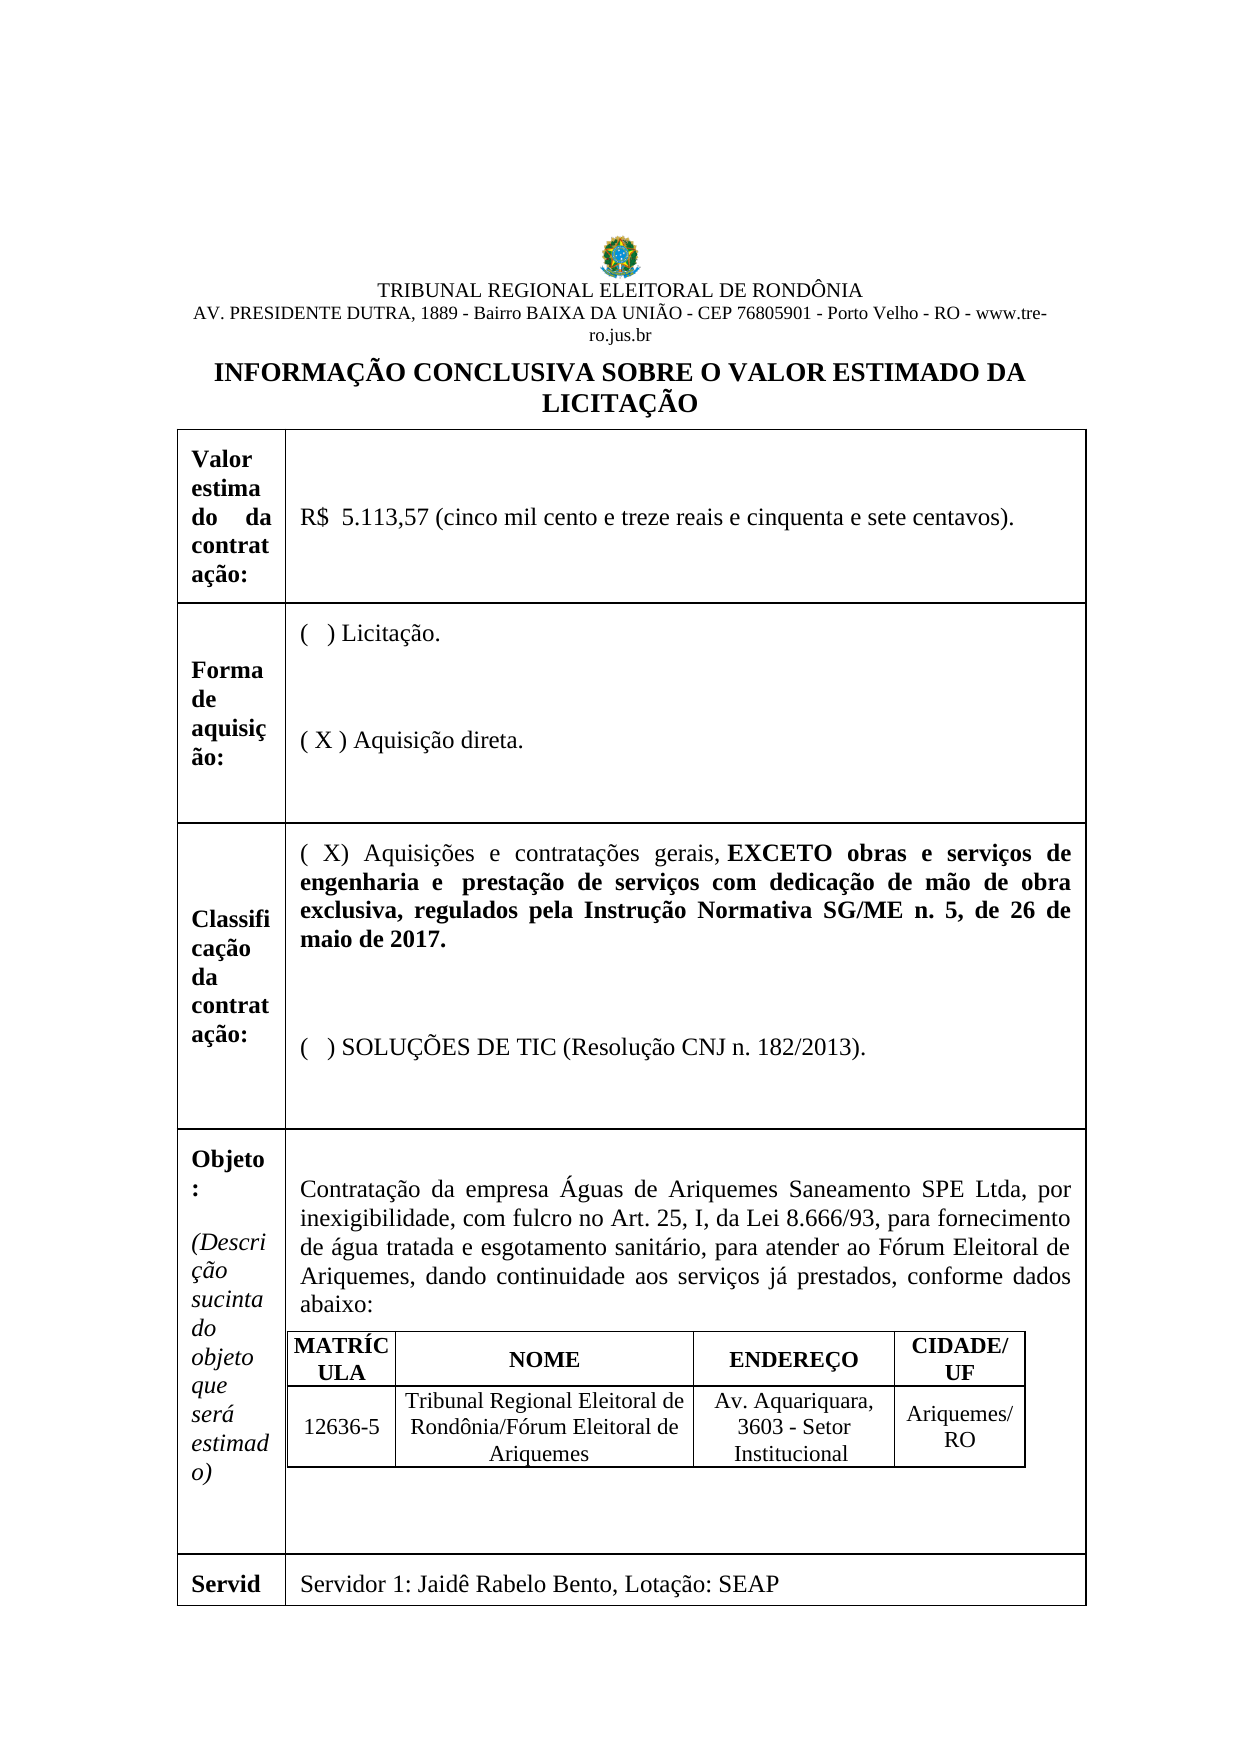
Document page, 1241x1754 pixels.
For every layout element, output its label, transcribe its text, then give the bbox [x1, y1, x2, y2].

text INFORMAÇÃO CONCLUSIVA SOBRE O VALOR ESTIMADO DA LICITAÇÃO [177, 356, 1063, 418]
table_header MATRÍCULA [288, 1332, 395, 1385]
table_cell Servid [178, 1555, 285, 1604]
table_header Valor estimado da contratação: [178, 430, 285, 602]
table_cell ( ) Licitação. ( X ) Aquisição direta. [286, 604, 1085, 822]
table_cell Tribunal Regional Eleitoral de Rondônia/Fórum Eleitoral de Ariquemes [396, 1387, 693, 1466]
table_cell Ariquemes/RO [895, 1387, 1024, 1466]
table_cell Servidor 1: Jaidê Rabelo Bento, Lotação: SEAP [286, 1555, 1085, 1604]
table_cell 12636-5 [288, 1387, 395, 1466]
table_cell Objeto: (Descrição sucinta do objeto que será estimado) [178, 1130, 285, 1553]
text TRIBUNAL REGIONAL ELEITORAL DE RONDÔNIA [177, 278, 1063, 302]
table_header R$ 5.113,57 (cinco mil cento e treze reais e cinquenta e sete centavos). [286, 430, 1085, 602]
table_cell Forma de aquisição: [178, 604, 285, 822]
table_cell Classificação da contratação: [178, 824, 285, 1128]
text AV. PRESIDENTE DUTRA, 1889 - Bairro BAIXA DA UNIÃO - CEP 76805901 - Porto Velho - RO - www.tre-ro.jus.br [177, 302, 1063, 345]
table_cell Av. Aquariquara, 3603 - Setor Institucional [694, 1387, 894, 1466]
table_header CIDADE/UF [895, 1332, 1024, 1385]
table_cell Contratação da empresa Águas de Ariquemes Saneamento SPE Ltda, por inexigibilidade, com fulcro no Art. 25, I, da Lei 8.666/93, para fornecimento de água tratada e esgotamento sanitário, para atender ao Fórum Eleitoral de Ariquemes, dando continuidade aos serviços já prestados, conforme dados abaixo: [286, 1130, 1085, 1553]
table_cell ( X) Aquisições e contratações gerais, EXCETO obras e serviços de engenharia e prestação de serviços com dedicação de mão de obra exclusiva, regulados pela Instrução Normativa SG/ME n. 5, de 26 de maio de 2017. ( ) SOLUÇÕES DE TIC (Resolução CNJ n. 182/2013). [286, 824, 1085, 1128]
table_header ENDEREÇO [694, 1332, 894, 1385]
table_header NOME [396, 1332, 693, 1385]
